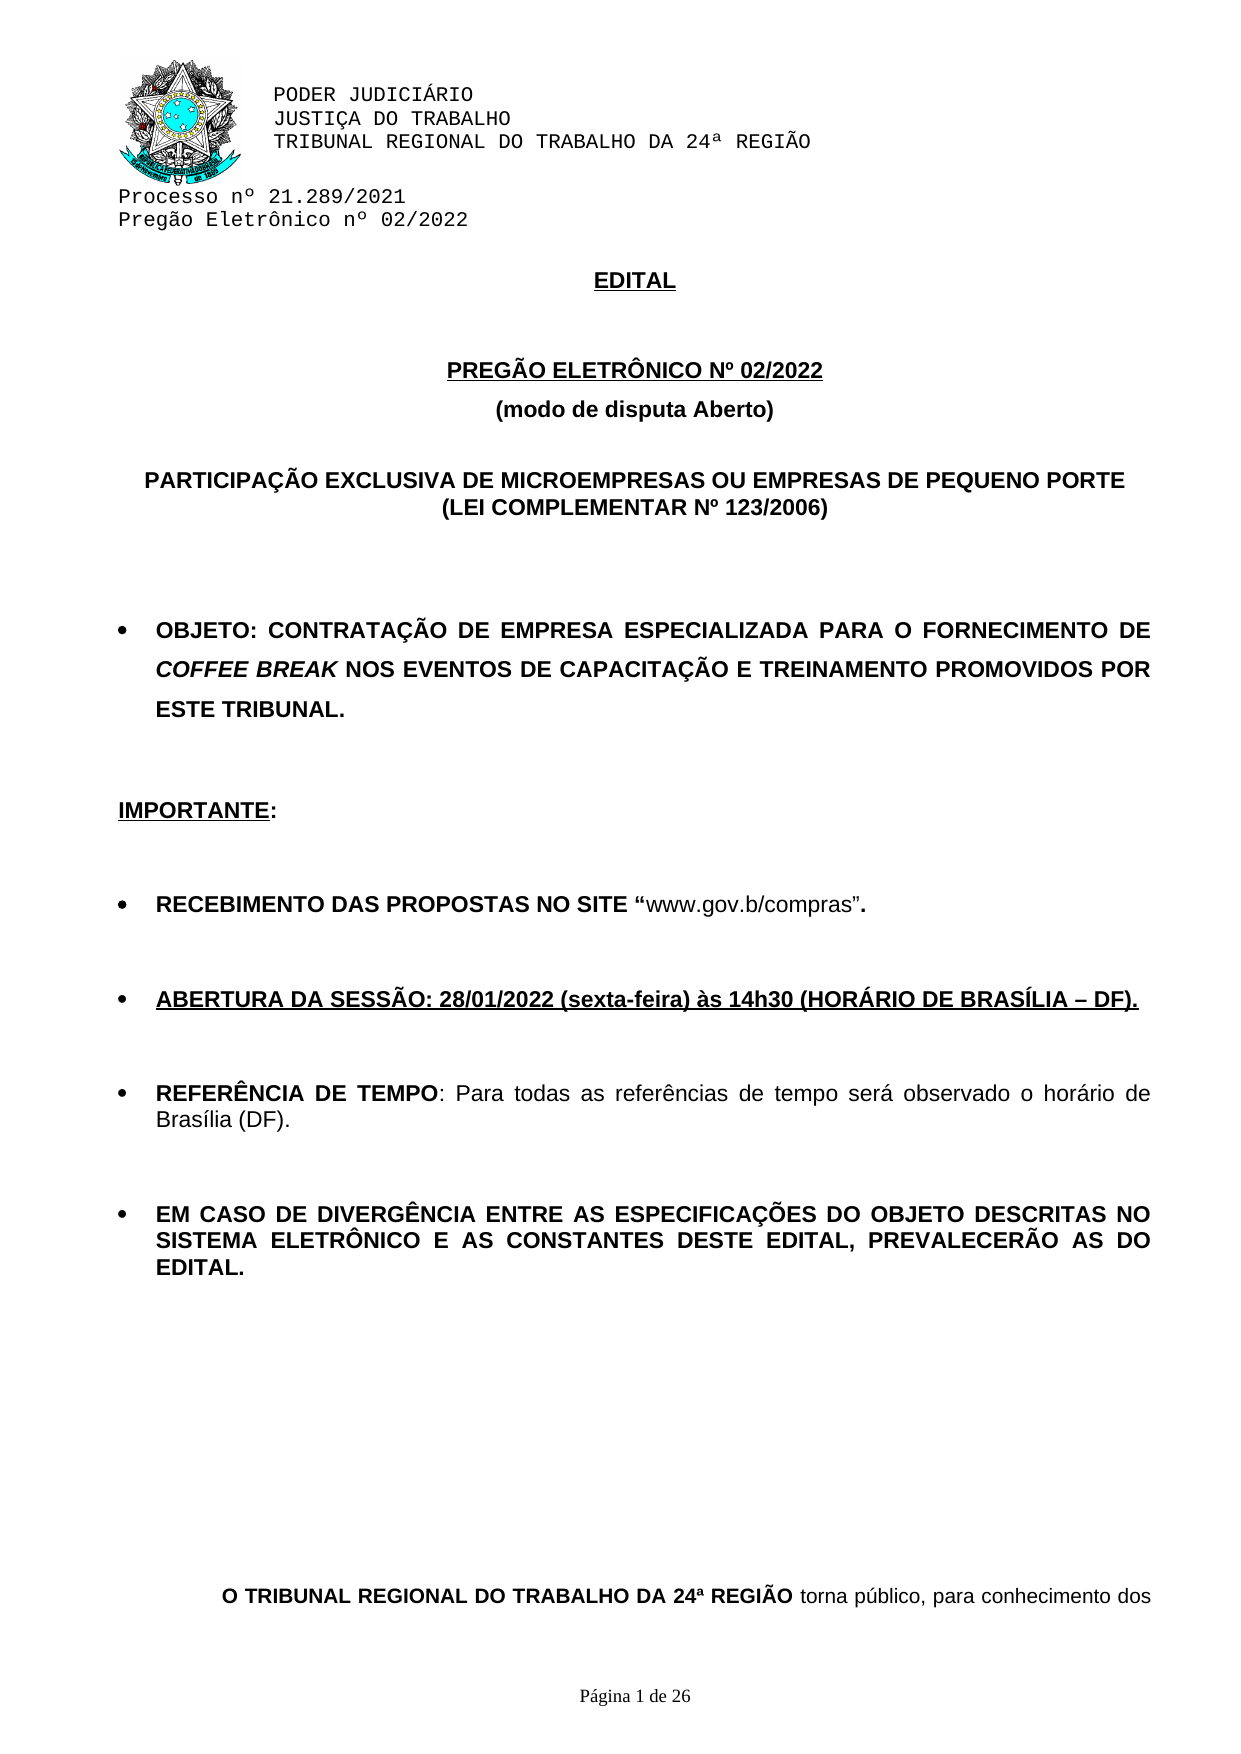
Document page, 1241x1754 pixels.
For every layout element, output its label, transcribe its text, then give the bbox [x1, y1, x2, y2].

text PARTICIPAÇÃO EXCLUSIVA DE MICROEMPRESAS OU EMPRESAS DE PEQUENO PORTE [118, 467, 1152, 494]
subtitle PREGÃO ELETRÔNICO Nº 02/2022 [118, 357, 1152, 383]
list OBJETO: CONTRATAÇÃO DE EMPRESA ESPECIALIZADA PARA O FORNECIMENTO DE COFFEE BREAK NOS EVENTOS DE CAPACITAÇÃO E TREINAMENTO PROMOVIDOS POR ESTE TRIBUNAL. [118, 617, 1152, 722]
list EM CASO DE DIVERGÊNCIA ENTRE AS ESPECIFICAÇÕES DO OBJETO DESCRITAS NO SISTEMA ELETRÔNICO E AS CONSTANTES DESTE EDITAL, PREVALECERÃO AS DO EDITAL. [118, 1201, 1152, 1280]
text O TRIBUNAL REGIONAL DO TRABALHO DA 24ª REGIÃO torna público, para conhecimento dos [222, 1584, 1152, 1608]
text (modo de disputa Aberto) [118, 396, 1152, 422]
list ABERTURA DA SESSÃO: 28/01/2022 (sexta-feira) às 14h30 (HORÁRIO DE BRASÍLIA – DF). [118, 986, 1152, 1012]
subtitle EDITAL [118, 267, 1152, 293]
list REFERÊNCIA DE TEMPO: Para todas as referências de tempo será observado o horário de Brasília (DF). [118, 1080, 1152, 1133]
picture [118, 59, 243, 186]
list RECEBIMENTO DAS PROPOSTAS NO SITE “www.gov.b/compras”. [118, 891, 1152, 918]
text IMPORTANTE: [118, 797, 1152, 823]
text (LEI COMPLEMENTAR Nº 123/2006) [118, 494, 1152, 520]
